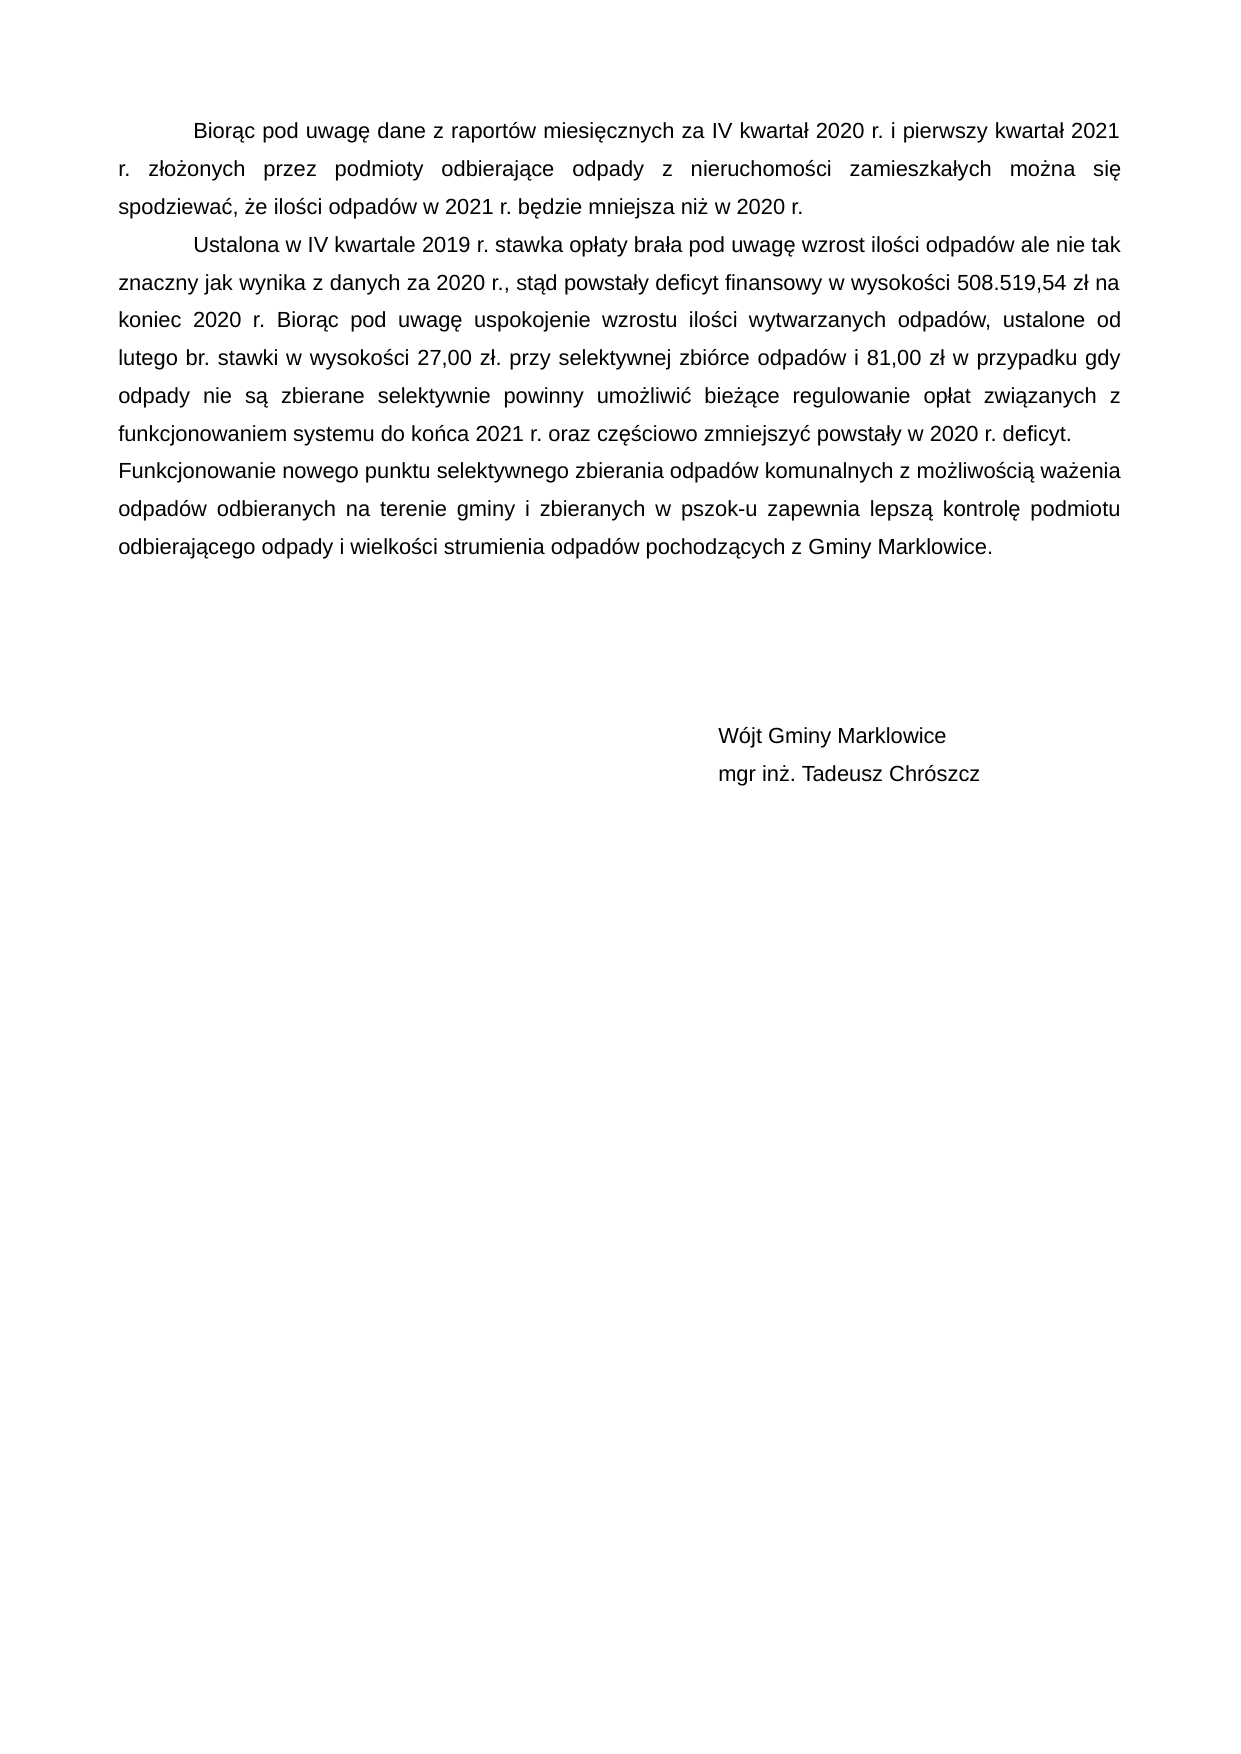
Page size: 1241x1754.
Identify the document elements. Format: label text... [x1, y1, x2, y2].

text mgr inż. Tadeusz Chrószcz [118, 761, 1122, 786]
text Funkcjonowanie nowego punktu selektywnego zbierania odpadów komunalnych z możliwością ważenia odpadów odbieranych na terenie gminy i zbieranych w pszok-u zapewnia lepszą kontrolę podmiotu odbierającego odpady i wielkości strumienia odpadów pochodzących z Gminy Marklowice. [118, 458, 1122, 559]
text Ustalona w IV kwartale 2019 r. stawka opłaty brała pod uwagę wzrost ilości odpadów ale nie tak znaczny jak wynika z danych za 2020 r., stąd powstały deficyt finansowy w wysokości 508.519,54 zł na koniec 2020 r. Biorąc pod uwagę uspokojenie wzrostu ilości wytwarzanych odpadów, ustalone od lutego br. stawki w wysokości 27,00 zł. przy selektywnej zbiórce odpadów i 81,00 zł w przypadku gdy odpady nie są zbierane selektywnie powinny umożliwić bieżące regulowanie opłat związanych z funkcjonowaniem systemu do końca 2021 r. oraz częściowo zmniejszyć powstały w 2020 r. deficyt. [118, 232, 1122, 446]
text Wójt Gminy Marklowice [118, 723, 1122, 748]
text Biorąc pod uwagę dane z raportów miesięcznych za IV kwartał 2020 r. i pierwszy kwartał 2021 r. złożonych przez podmioty odbierające odpady z nieruchomości zamieszkałych można się spodziewać, że ilości odpadów w 2021 r. będzie mniejsza niż w 2020 r. [118, 118, 1122, 219]
